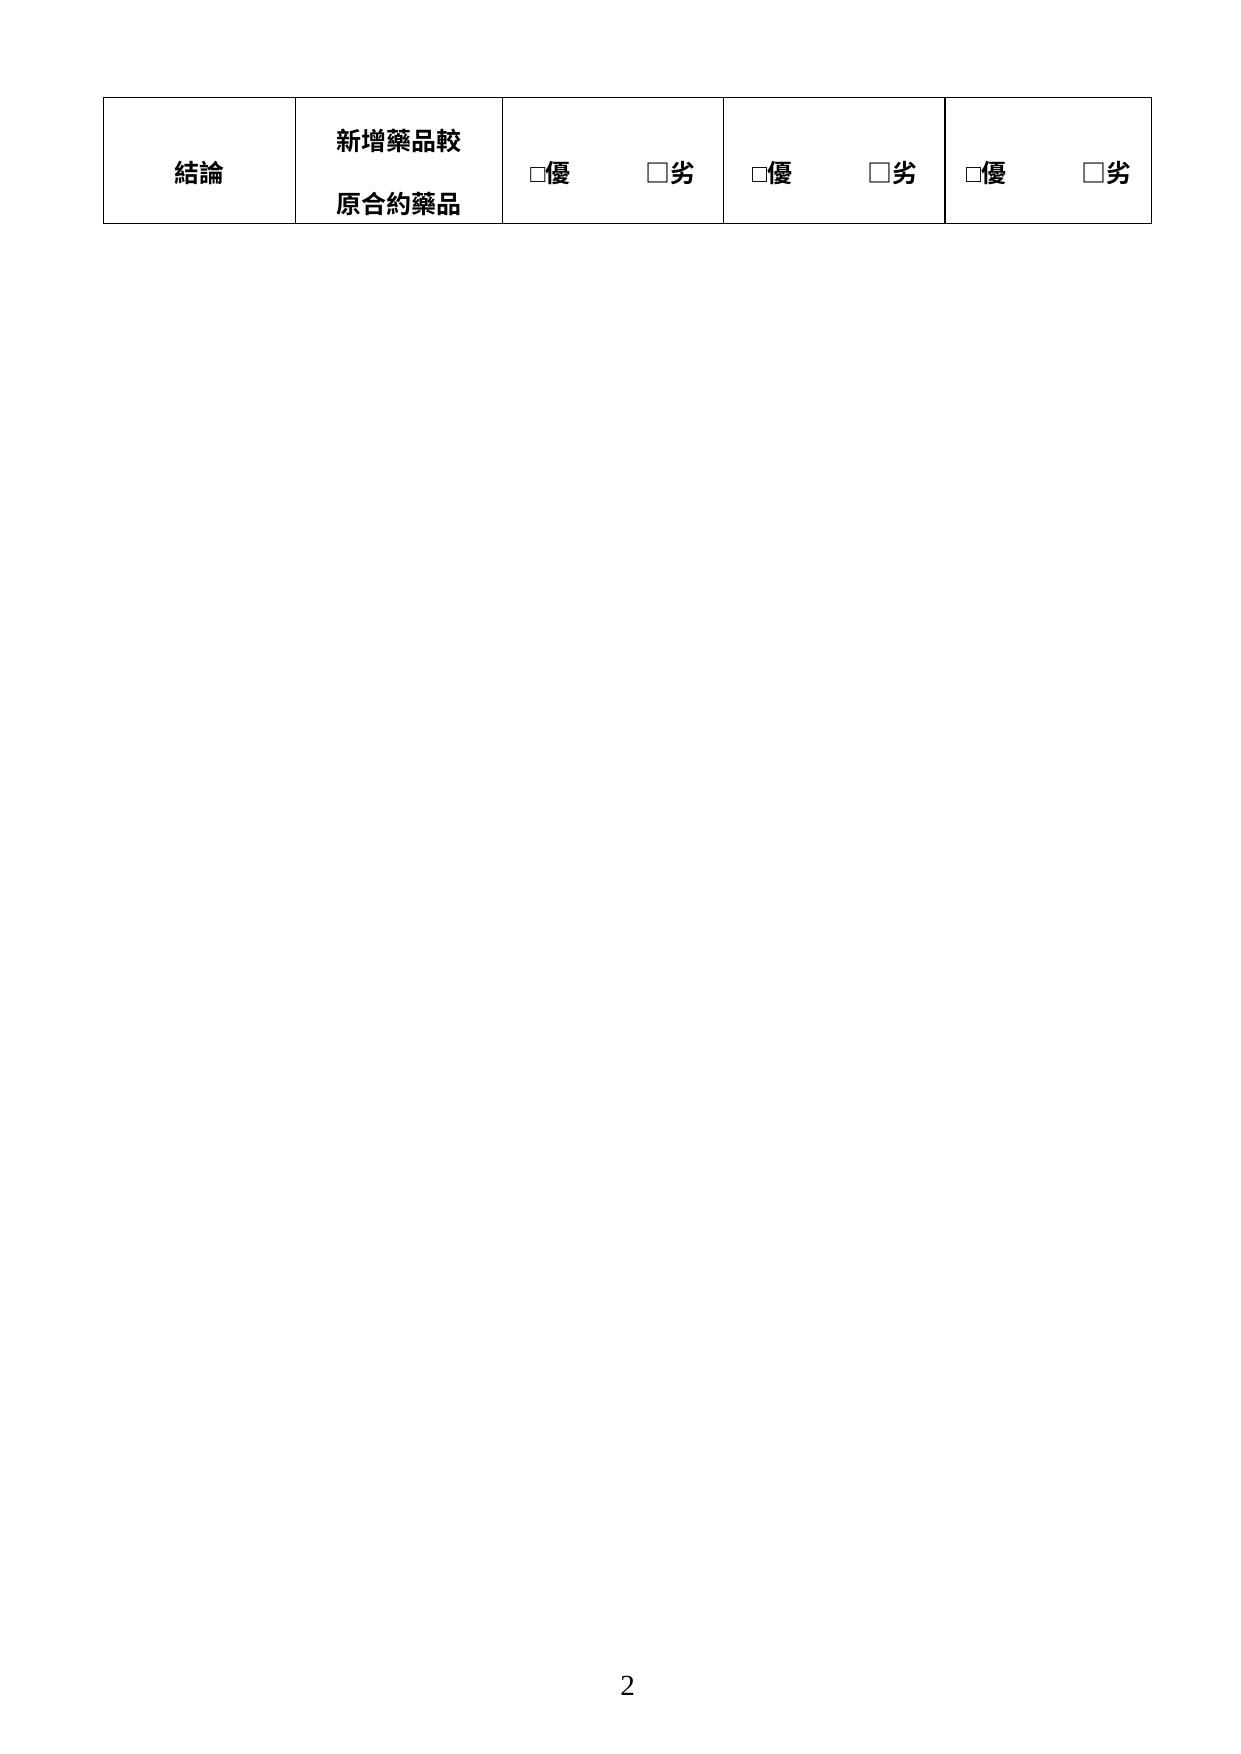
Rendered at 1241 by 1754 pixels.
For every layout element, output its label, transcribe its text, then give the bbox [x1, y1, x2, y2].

table_cell 新增藥品較 原合約藥品 [296, 98, 502, 223]
table_cell □優 □劣 [724, 98, 944, 223]
table_cell 結論 [104, 98, 295, 223]
table_cell □優 □劣 [946, 98, 1151, 223]
table_cell □優 □劣 [503, 98, 723, 223]
